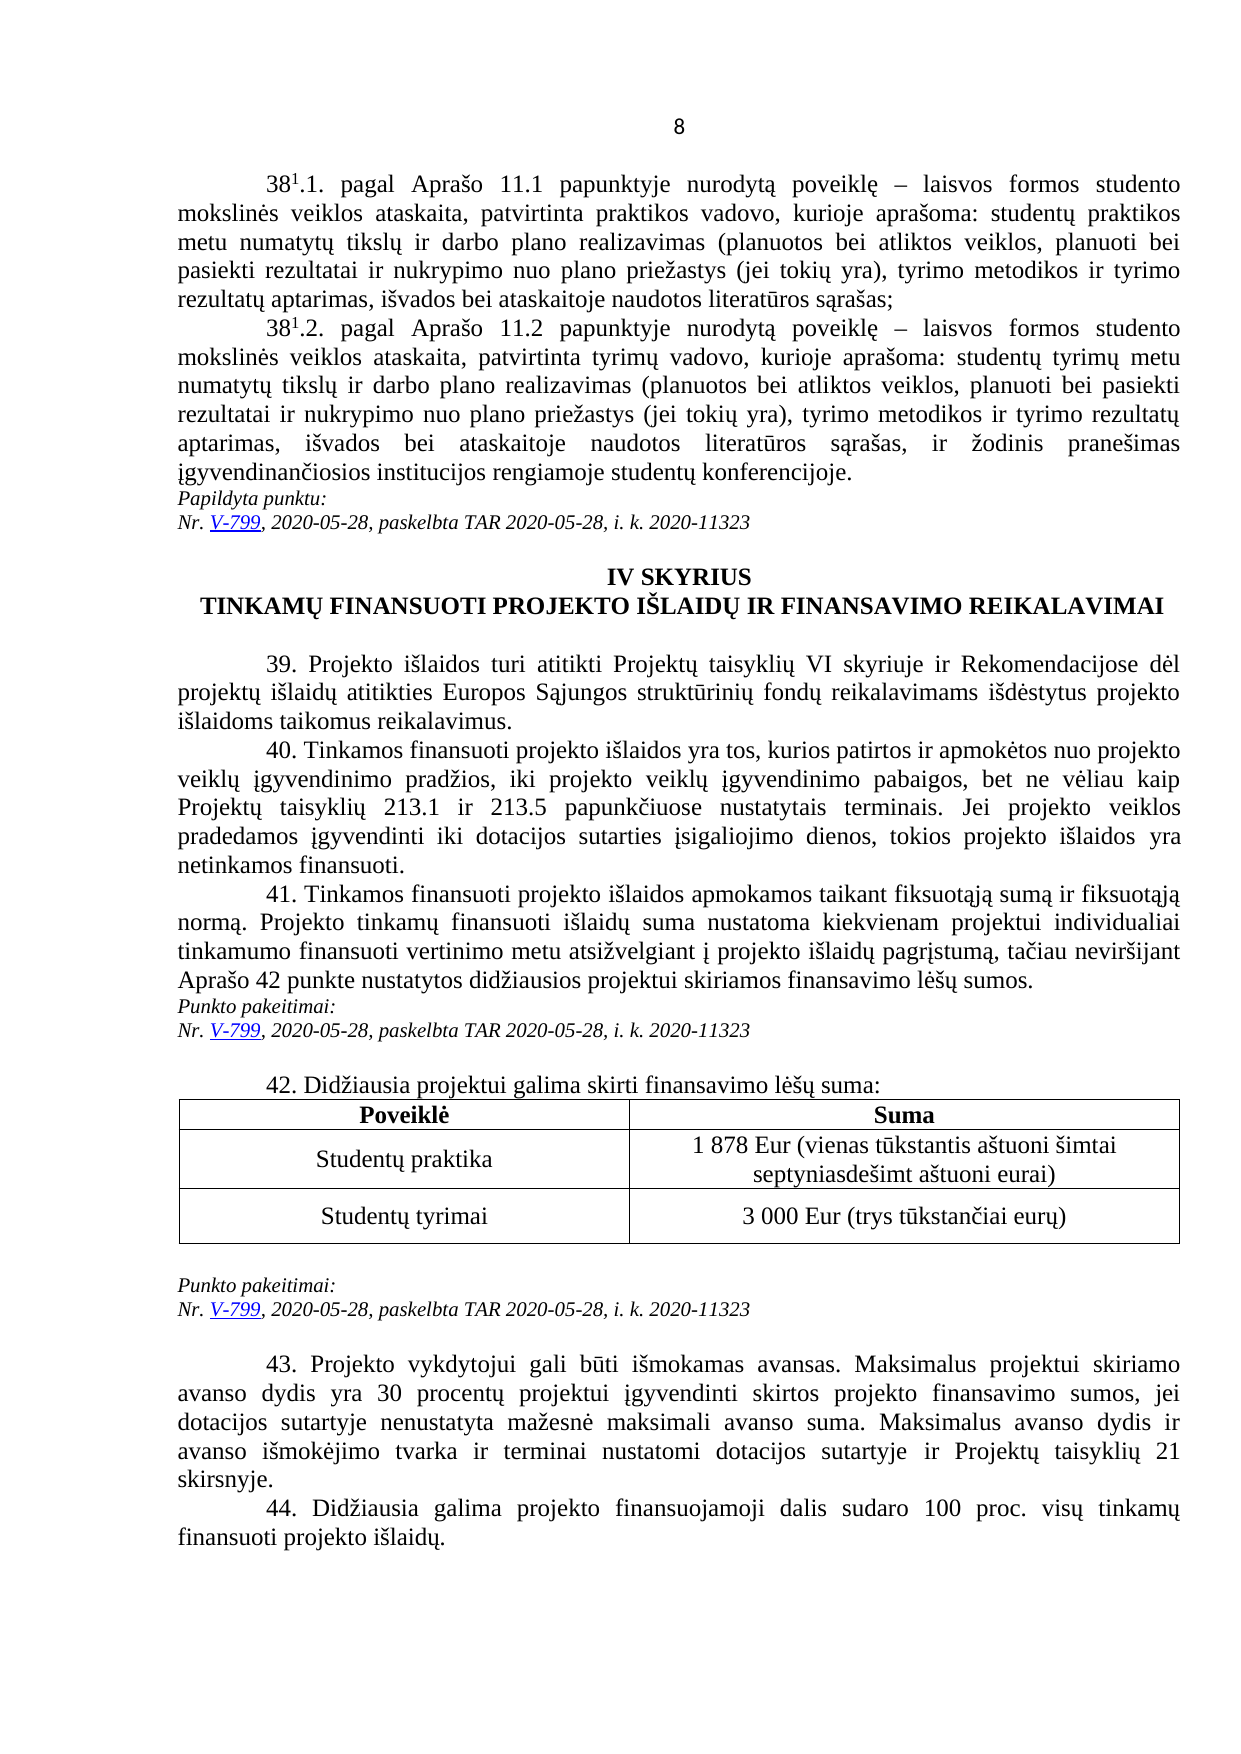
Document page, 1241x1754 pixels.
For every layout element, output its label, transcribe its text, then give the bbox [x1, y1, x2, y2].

text 39. Projekto išlaidos turi atitikti Projektų taisyklių VI skyriuje ir Rekomendacijose dėl projektų išlaidų atitikties Europos Sąjungos struktūrinių fondų reikalavimams išdėstytus projekto išlaidoms taikomus reikalavimus. [177, 649, 1181, 735]
text Nr. V-799, 2020-05-28, paskelbta TAR 2020-05-28, i. k. 2020-11323 [177, 509, 1181, 534]
text 381.1. pagal Aprašo 11.1 papunktyje nurodytą poveiklę – laisvos formos studento mokslinės veiklos ataskaita, patvirtinta praktikos vadovo, kurioje aprašoma: studentų praktikos metu numatytų tikslų ir darbo plano realizavimas (planuotos bei atliktos veiklos, planuoti bei pasiekti rezultatai ir nukrypimo nuo plano priežastys (jei tokių yra), tyrimo metodikos ir tyrimo rezultatų aptarimas, išvados bei ataskaitoje naudotos literatūros sąrašas; [177, 169, 1181, 313]
text Papildyta punktu: [177, 486, 1181, 509]
text IV SKYRIUS [177, 562, 1181, 591]
table_cell Studentų praktika [180, 1130, 629, 1188]
table_cell 1 878 Eur (vienas tūkstantis aštuoni šimtai septyniasdešimt aštuoni eurai) [630, 1130, 1179, 1188]
text 40. Tinkamos finansuoti projekto išlaidos yra tos, kurios patirtos ir apmokėtos nuo projekto veiklų įgyvendinimo pradžios, iki projekto veiklų įgyvendinimo pabaigos, bet ne vėliau kaip Projektų taisyklių 213.1 ir 213.5 papunkčiuose nustatytais terminais. Jei projekto veiklos pradedamos įgyvendinti iki dotacijos sutarties įsigaliojimo dienos, tokios projekto išlaidos yra netinkamos finansuoti. [177, 735, 1181, 879]
text TINKAMŲ FINANSUOTI PROJEKTO IŠLAIDŲ IR FINANSAVIMO REIKALAVIMAI [177, 591, 1181, 620]
table_header Poveiklė [180, 1100, 629, 1129]
text 41. Tinkamos finansuoti projekto išlaidos apmokamos taikant fiksuotąją sumą ir fiksuotąją normą. Projekto tinkamų finansuoti išlaidų suma nustatoma kiekvienam projektui individualiai tinkamumo finansuoti vertinimo metu atsižvelgiant į projekto išlaidų pagrįstumą, tačiau neviršijant Aprašo 42 punkte nustatytos didžiausios projektui skiriamos finansavimo lėšų sumos. [177, 879, 1181, 994]
text 43. Projekto vykdytojui gali būti išmokamas avansas. Maksimalus projektui skiriamo avanso dydis yra 30 procentų projektui įgyvendinti skirtos projekto finansavimo sumos, jei dotacijos sutartyje nenustatyta mažesnė maksimali avanso suma. Maksimalus avanso dydis ir avanso išmokėjimo tvarka ir terminai nustatomi dotacijos sutartyje ir Projektų taisyklių 21 skirsnyje. [177, 1349, 1181, 1493]
text Nr. V-799, 2020-05-28, paskelbta TAR 2020-05-28, i. k. 2020-11323 [177, 1297, 1181, 1321]
text Punkto pakeitimai: [177, 1273, 1181, 1297]
text 42. Didžiausia projektui galima skirti finansavimo lėšų suma: [177, 1071, 1181, 1099]
table_cell 3 000 Eur (trys tūkstančiai eurų) [630, 1189, 1179, 1243]
text 381.2. pagal Aprašo 11.2 papunktyje nurodytą poveiklę – laisvos formos studento mokslinės veiklos ataskaita, patvirtinta tyrimų vadovo, kurioje aprašoma: studentų tyrimų metu numatytų tikslų ir darbo plano realizavimas (planuotos bei atliktos veiklos, planuoti bei pasiekti rezultatai ir nukrypimo nuo plano priežastys (jei tokių yra), tyrimo metodikos ir tyrimo rezultatų aptarimas, išvados bei ataskaitoje naudotos literatūros sąrašas, ir žodinis pranešimas įgyvendinančiosios institucijos rengiamoje studentų konferencijoje. [177, 313, 1181, 486]
table_header Suma [630, 1100, 1179, 1129]
text Nr. V-799, 2020-05-28, paskelbta TAR 2020-05-28, i. k. 2020-11323 [177, 1018, 1181, 1042]
text Punkto pakeitimai: [177, 994, 1181, 1018]
text 44. Didžiausia galima projekto finansuojamoji dalis sudaro 100 proc. visų tinkamų finansuoti projekto išlaidų. [177, 1493, 1181, 1551]
table_cell Studentų tyrimai [180, 1189, 629, 1243]
